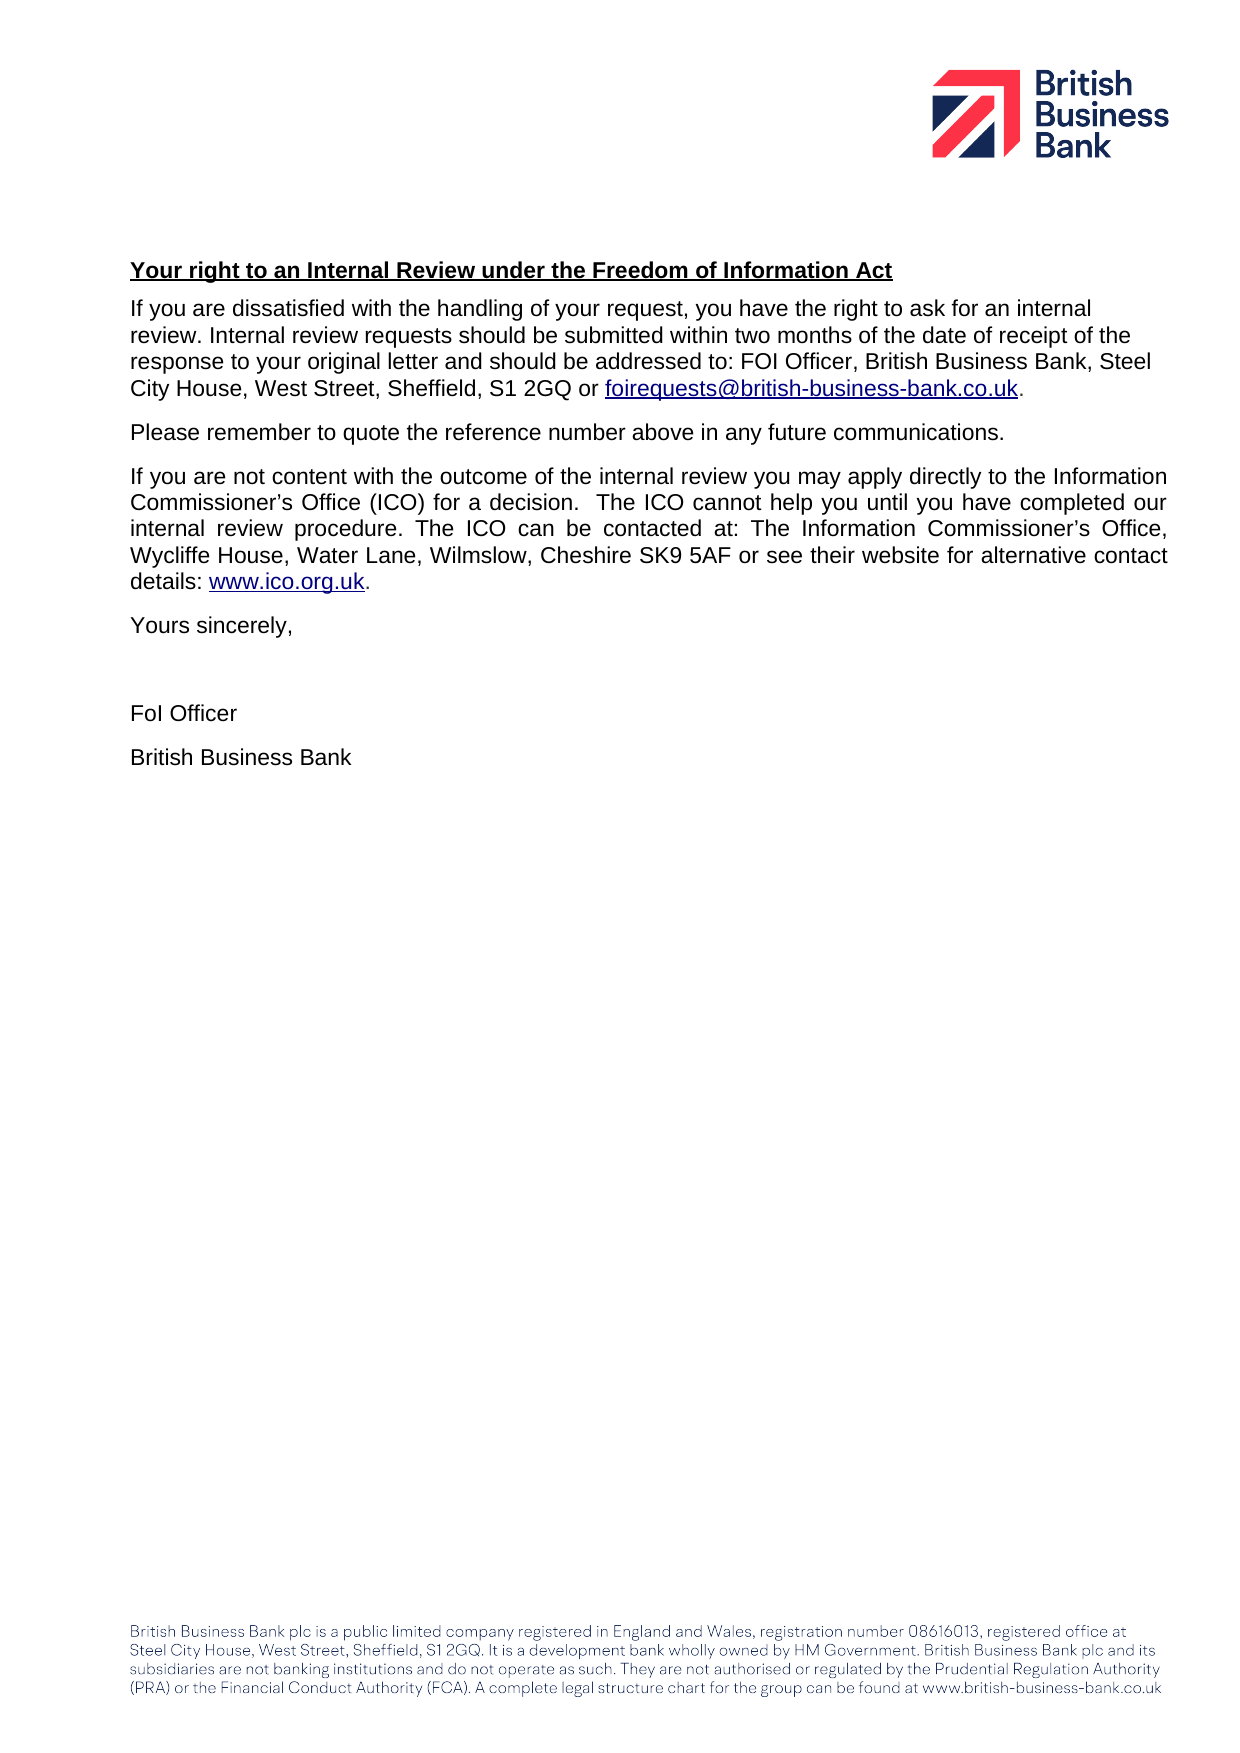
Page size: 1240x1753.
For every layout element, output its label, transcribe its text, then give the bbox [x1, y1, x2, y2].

text Yours sincerely, [130, 612, 1169, 638]
text If you are dissatisfied with the handling of your request, you have the right to ask for an internal review. Internal review requests should be submitted within two months of the date of receipt of the response to your original letter and should be addressed to: FOI Officer, British Business Bank, Steel City House, West Street, Sheffield, S1 2GQ or foirequests@british-business-bank.co.uk. [130, 295, 1169, 401]
text Please remember to quote the reference number above in any future communications. [130, 418, 1169, 445]
text Your right to an Internal Review under the Freedom of Information Act [130, 257, 1169, 283]
text FoI Officer [130, 700, 1169, 727]
text If you are not content with the outcome of the internal review you may apply directly to the Information Commissioner’s Office (ICO) for a decision. The ICO cannot help you until you have completed our internal review procedure. The ICO can be contacted at: The Information Commissioner’s Office, Wycliffe House, Water Lane, Wilmslow, Cheshire SK9 5AF or see their website for alternative contact details: www.ico.org.uk. [130, 463, 1169, 594]
text British Business Bank [130, 744, 1169, 771]
